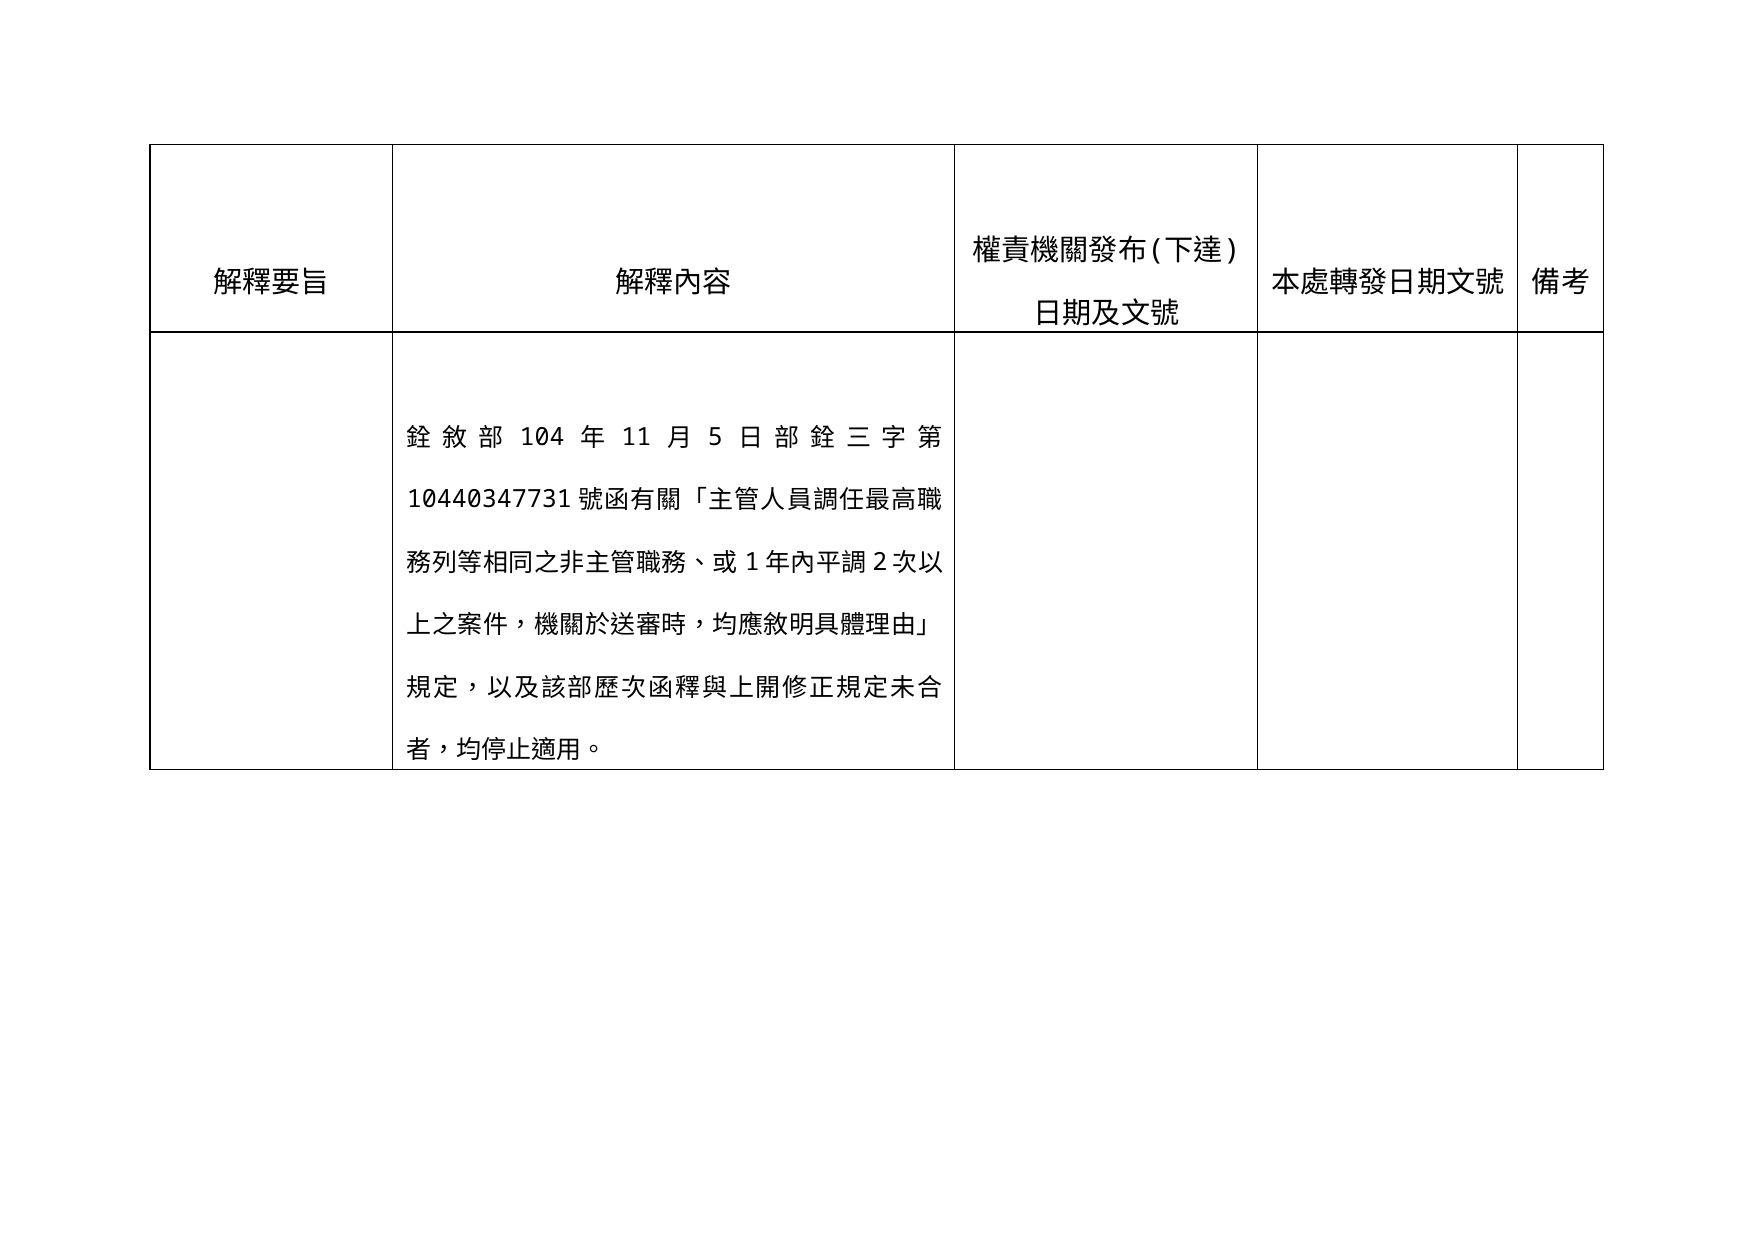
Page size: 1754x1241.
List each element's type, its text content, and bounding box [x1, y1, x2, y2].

table_cell [1518, 333, 1603, 769]
table_header 解釋要旨 [151, 145, 392, 331]
table_cell [151, 333, 392, 769]
table_header 解釋內容 [393, 145, 954, 331]
table_cell [955, 333, 1257, 769]
table_cell 公務人員任用法(以下簡稱本法)施行細則修正重點如下： 配合本法第28條第1項增訂第8款不得任用為公務人員之情事，修正有關擬任人員具結書無不得任用為公務人員之款次。(修正條文第3條) 修正本法第17條第3項、第25條及本法施行細則第9條所稱主管機關之涵義。(修正條文第9條) 增訂各機關辦理同官等內調任低一職等職務者之送審，應敘明充分具體理由，如未敘明，銓敘部得依原送審程序，退還原送審機關重行辦理之規定。(修正條文第22條) 配合本法第36條之1有關現職派用人員繼續派用之規定，增訂臨時機關現職派用人員依規定繼續派用者得調派之機關範圍。(修正條文第28條之1) 銓敘部104年11月5日部銓三字第10440347731號函有關「主管人員調任最高職務列等相同之非主管職務、或1年內平調2次以上之案件，機關於送審時，均應敘明具體理由」規定，以及該部歷次函釋與上開修正規定未合者，均停止適用。 [393, 333, 954, 769]
table_header 備考 [1518, 145, 1603, 331]
table_cell [1258, 333, 1517, 769]
table_header 本處轉發日期文號 [1258, 145, 1517, 331]
table_header 權責機關發布(下達)日期及文號 [955, 145, 1257, 331]
